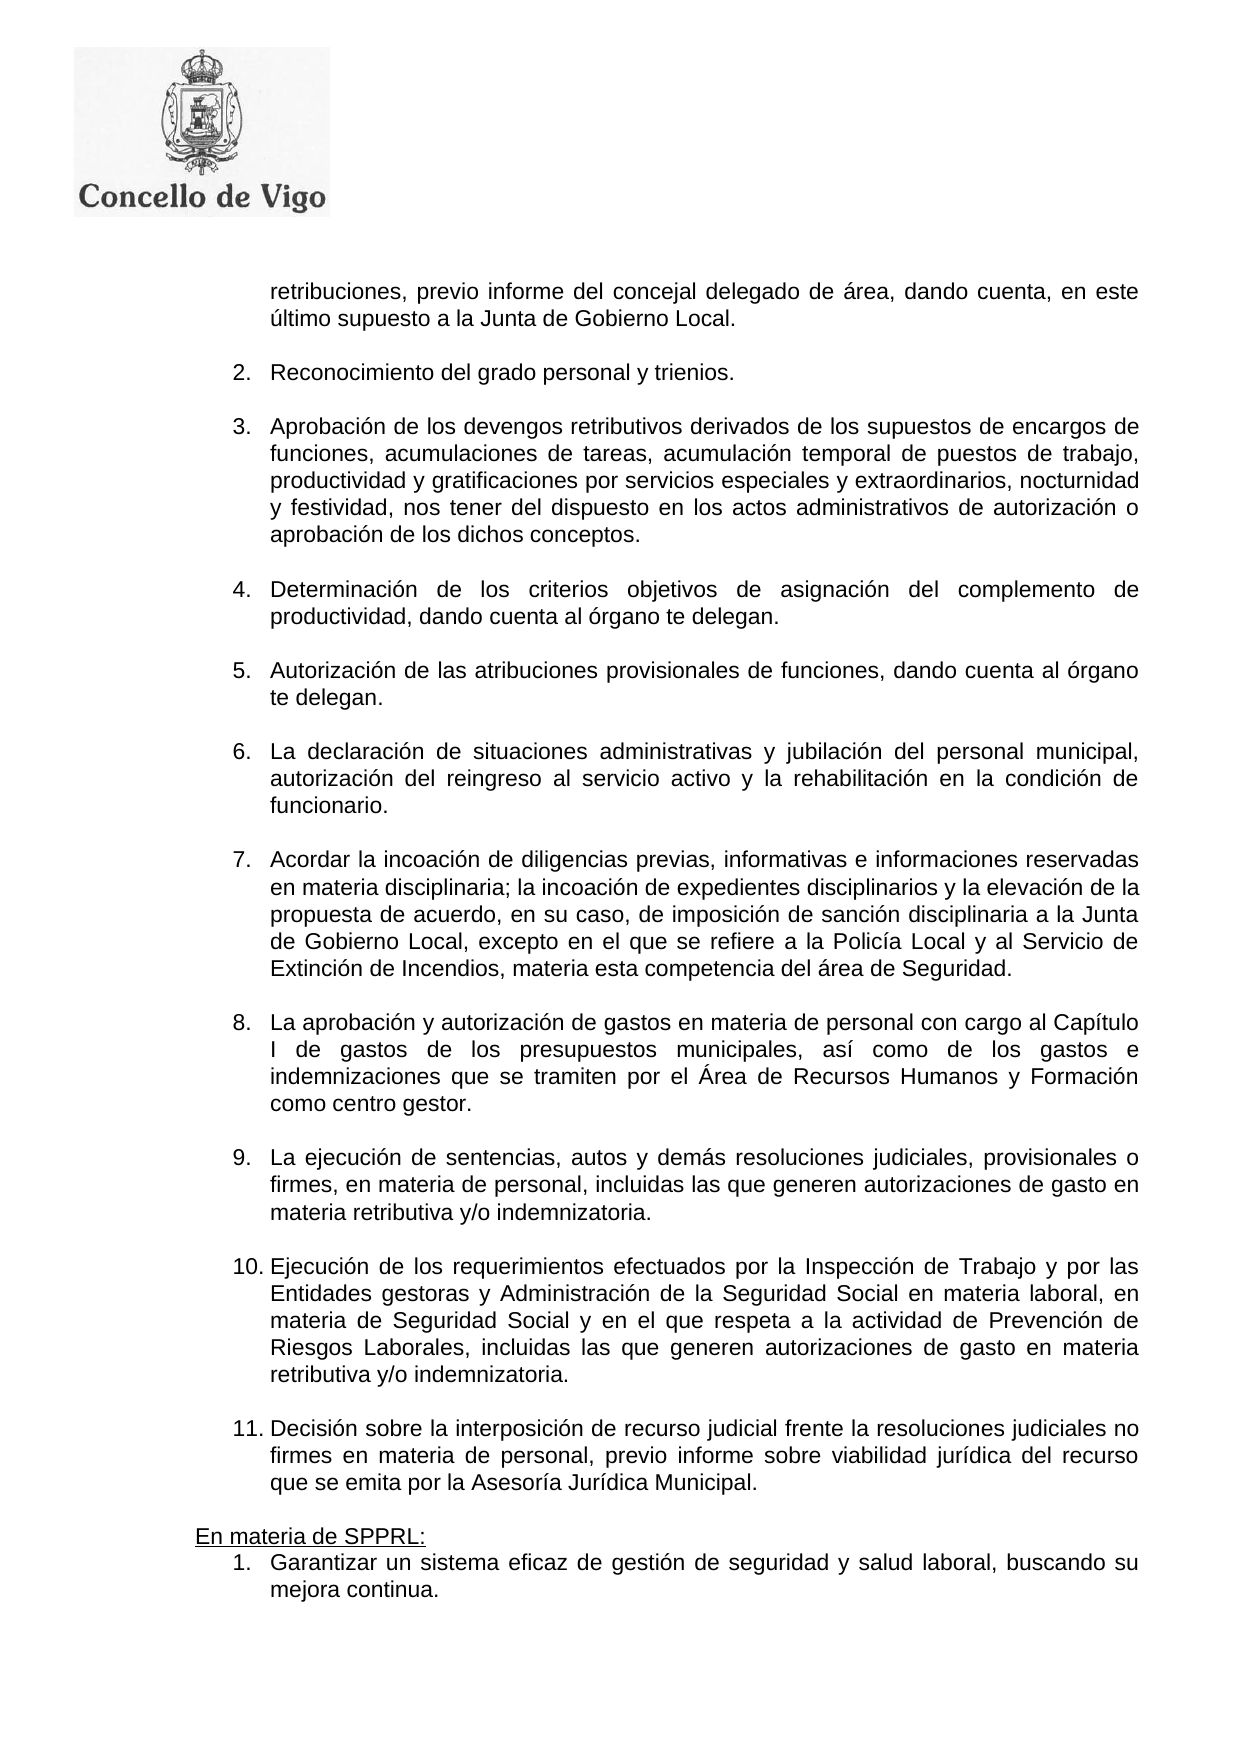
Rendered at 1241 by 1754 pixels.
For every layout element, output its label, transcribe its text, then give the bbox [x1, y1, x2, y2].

list Aprobación de los devengos retributivos derivados de los supuestos de encargos de funciones, acumulaciones de tareas, acumulación temporal de puestos de trabajo, productividad y gratificaciones por servicios especiales y extraordinarios, nocturnidad y festividad, nos tener del dispuesto en los actos administrativos de autorización o aprobación de los dichos conceptos. [232, 412, 1140, 548]
picture [73, 47, 331, 217]
list Determinación de los criterios objetivos de asignación del complemento de productividad, dando cuenta al órgano te delegan. [232, 575, 1140, 629]
list La aprobación y autorización de gastos en materia de personal con cargo al Capítulo I de gastos de los presupuestos municipales, así como de los gastos e indemnizaciones que se tramiten por el Área de Recursos Humanos y Formación como centro gestor. [232, 1008, 1140, 1117]
list Ejecución de los requerimientos efectuados por la Inspección de Trabajo y por las Entidades gestoras y Administración de la Seguridad Social en materia laboral, en materia de Seguridad Social y en el que respeta a la actividad de Prevención de Riesgos Laborales, incluidas las que generen autorizaciones de gasto en materia retributiva y/o indemnizatoria. [232, 1252, 1140, 1387]
list Autorización de las atribuciones provisionales de funciones, dando cuenta al órgano te delegan. [232, 656, 1140, 710]
list Reconocimiento del grado personal y trienios. [232, 358, 1140, 385]
list Decisión sobre la interposición de recurso judicial frente la resoluciones judiciales no firmes en materia de personal, previo informe sobre viabilidad jurídica del recurso que se emita por la Asesoría Jurídica Municipal. [232, 1414, 1140, 1496]
list La declaración de situaciones administrativas y jubilación del personal municipal, autorización del reingreso al servicio activo y la rehabilitación en la condición de funcionario. [232, 737, 1140, 819]
list Garantizar un sistema eficaz de gestión de seguridad y salud laboral, buscando su mejora continua. [232, 1549, 1140, 1602]
list retribuciones, previo informe del concejal delegado de área, dando cuenta, en este último supuesto a la Junta de Gobierno Local. [232, 277, 1140, 331]
list La ejecución de sentencias, autos y demás resoluciones judiciales, provisionales o firmes, en materia de personal, incluidas las que generen autorizaciones de gasto en materia retributiva y/o indemnizatoria. [232, 1144, 1140, 1225]
list En materia de SPPRL: [195, 1523, 1140, 1549]
list Acordar la incoación de diligencias previas, informativas e informaciones reservadas en materia disciplinaria; la incoación de expedientes disciplinarios y la elevación de la propuesta de acuerdo, en su caso, de imposición de sanción disciplinaria a la Junta de Gobierno Local, excepto en el que se refiere a la Policía Local y al Servicio de Extinción de Incendios, materia esta competencia del área de Seguridad. [232, 846, 1140, 981]
